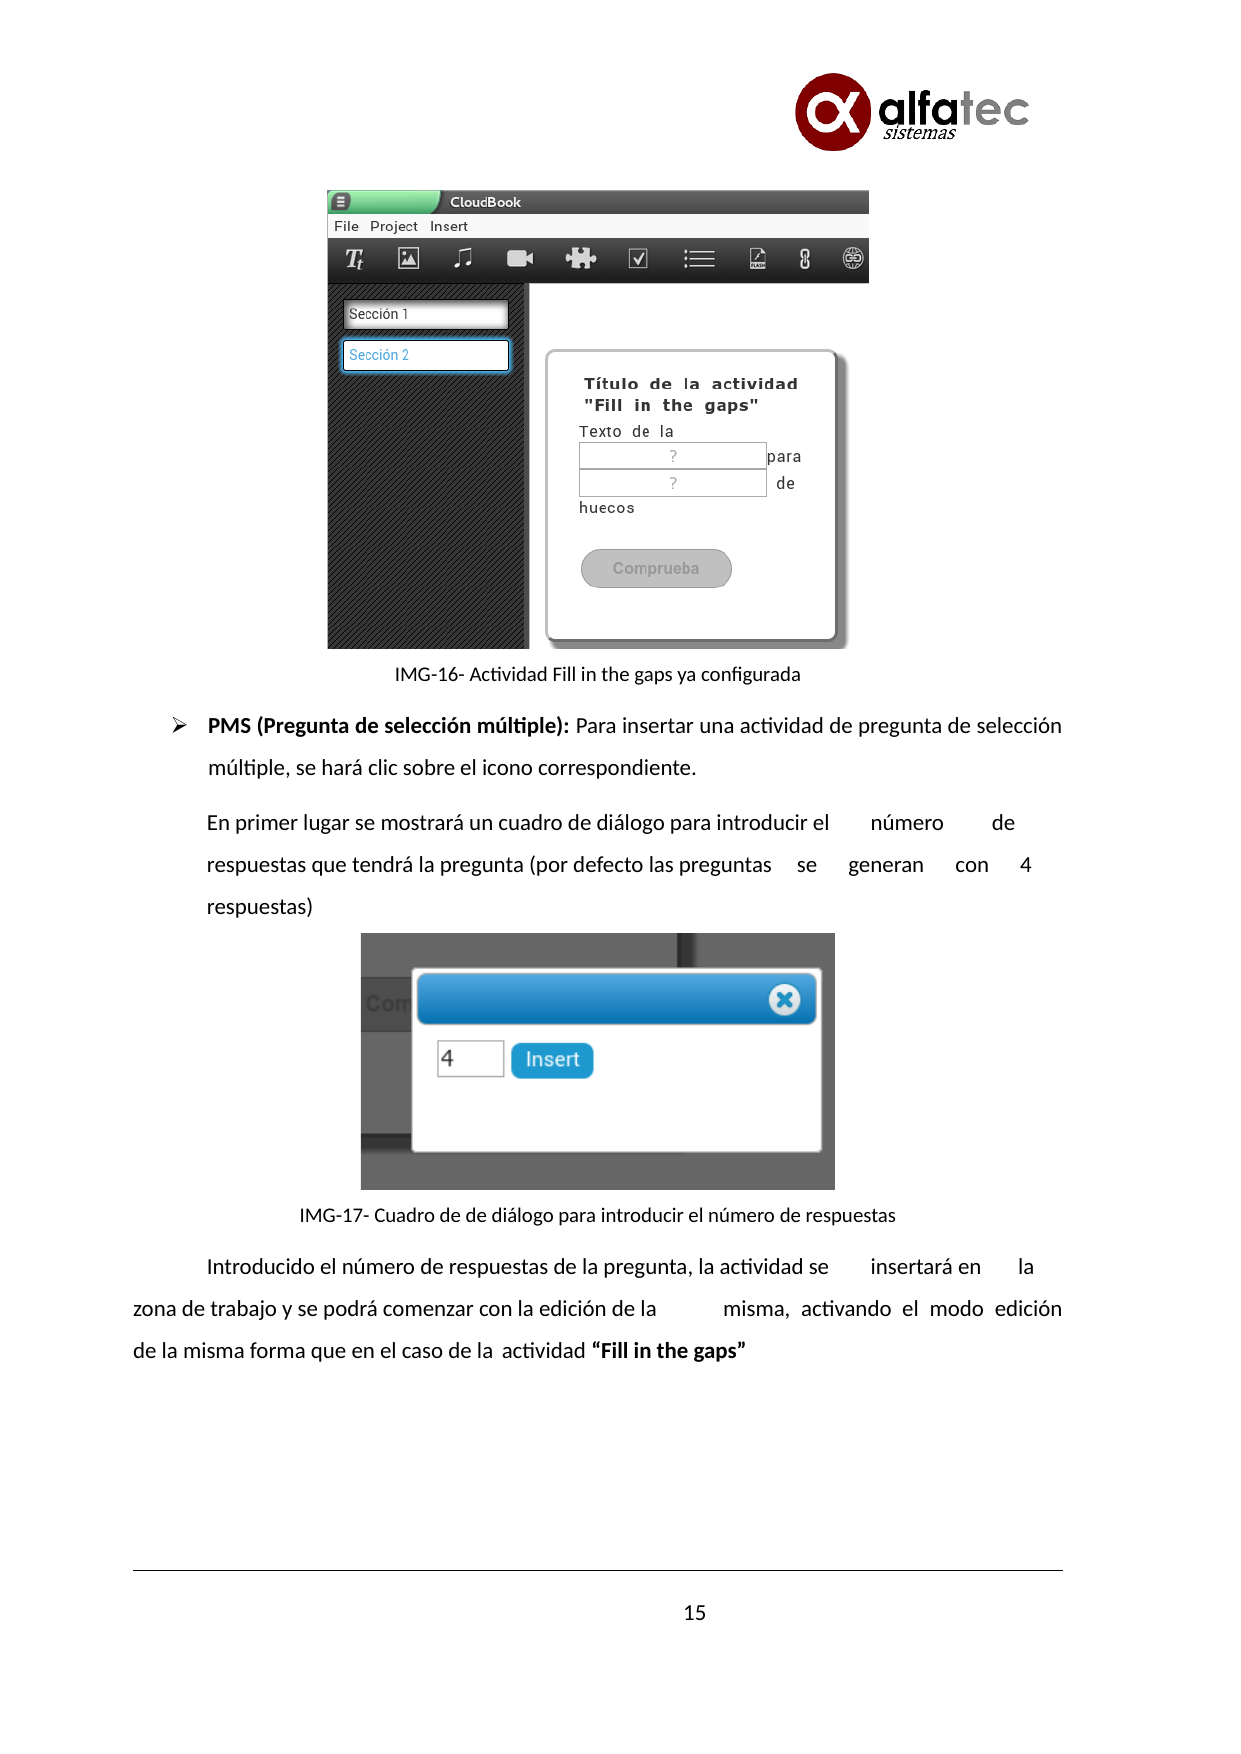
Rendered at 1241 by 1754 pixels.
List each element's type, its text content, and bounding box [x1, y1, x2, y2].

text IMG-16- Actividad Fill in the gaps ya configurada [133, 191, 1063, 686]
text Introducido el número de respuestas de la pregunta, la actividad se insertará en la zona de trabajo y se podrá comenzar con la edición de la misma, activando el modo edición de la misma forma que en el caso de la actividad “Fill in the gaps” [133, 1252, 1063, 1364]
picture [360, 933, 507, 1190]
list PMS (Pregunta de selección múltiple): Para insertar una actividad de pregunta de selección múltiple, se hará clic sobre el icono correspondiente. [170, 711, 1063, 781]
text IMG-17- Cuadro de de diálogo para introducir el número de respuestas [133, 946, 1063, 1227]
picture [795, 73, 1031, 151]
text En primer lugar se mostrará un cuadro de diálogo para introducir el número de respuestas que tendrá la pregunta (por defecto las preguntas se generan con 4 respuestas) [133, 808, 1063, 920]
